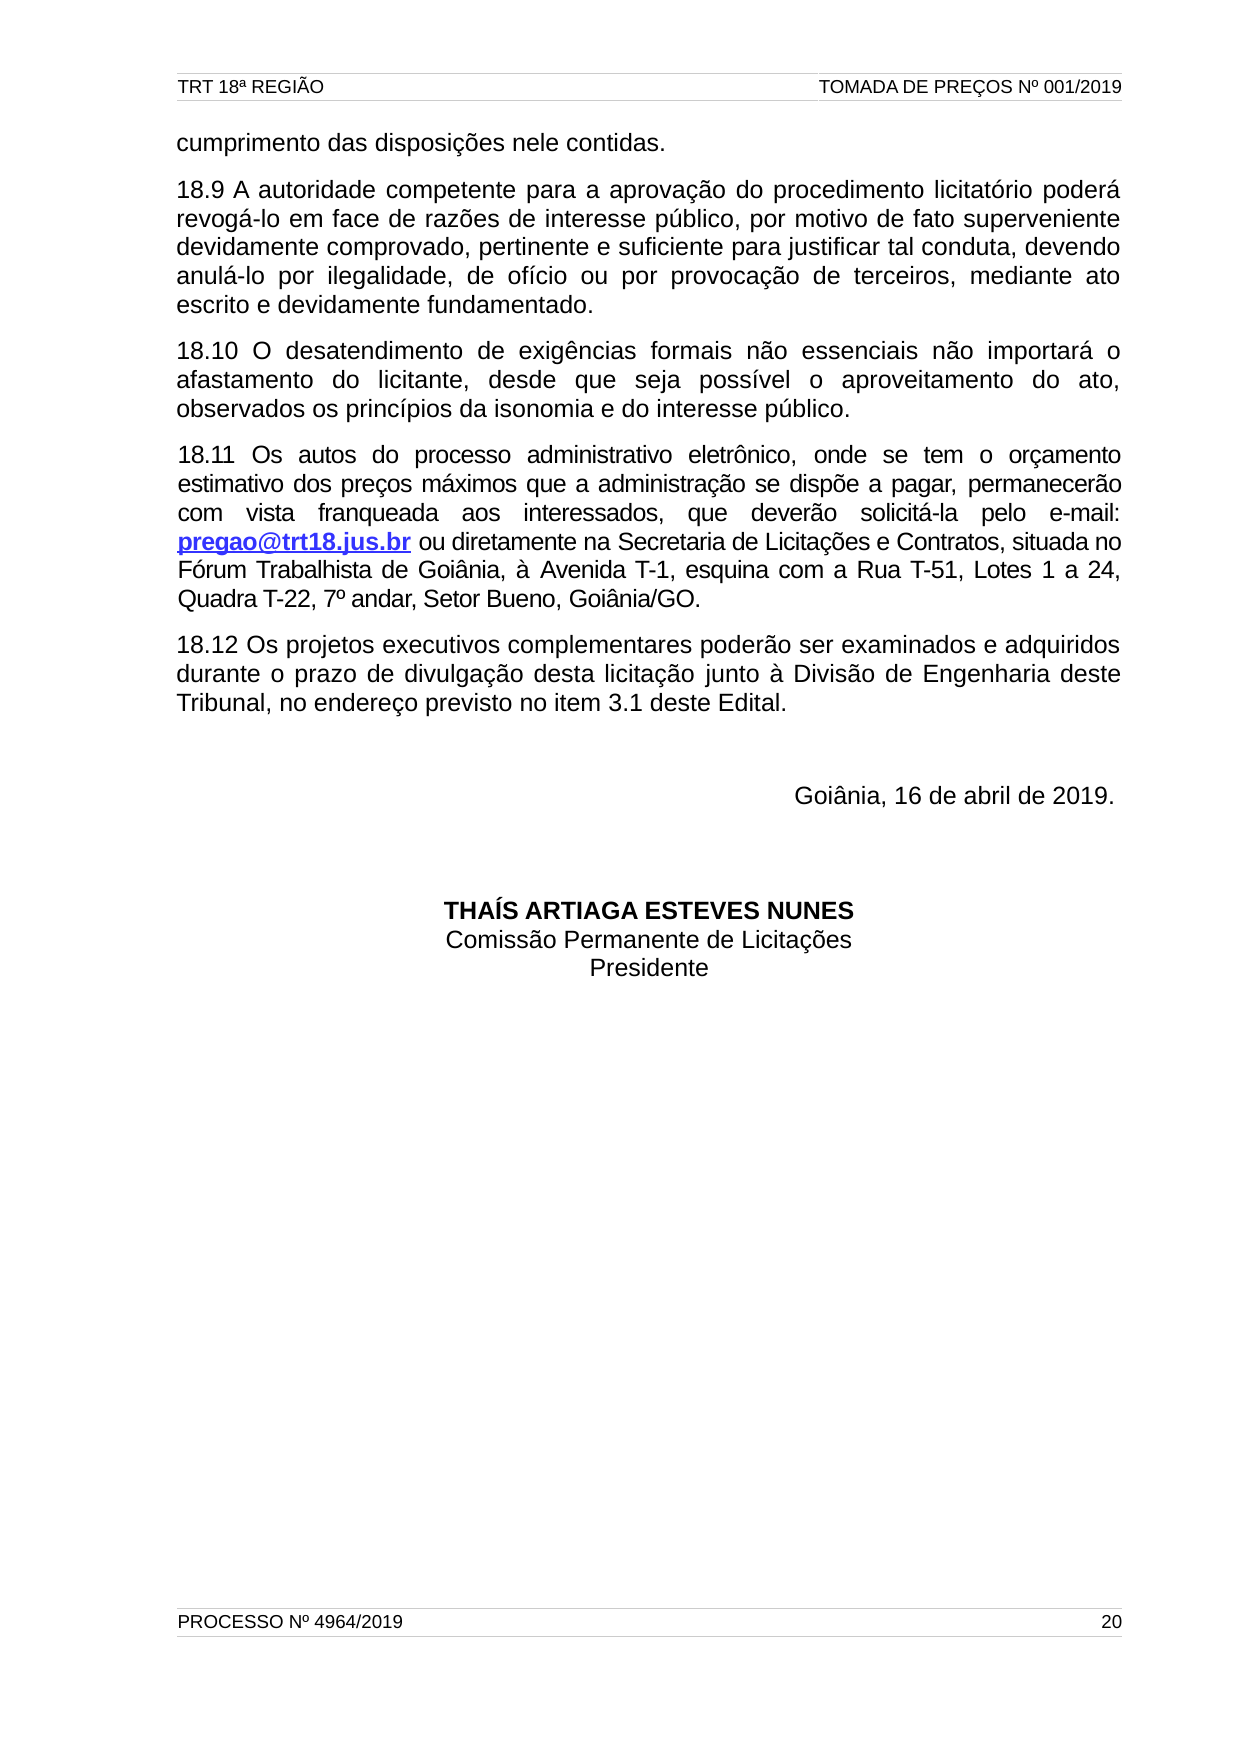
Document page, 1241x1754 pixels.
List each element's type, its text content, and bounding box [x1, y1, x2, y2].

list 18.10 O desatendimento de exigências formais não essenciais não importará o afastamento do licitante, desde que seja possível o aproveitamento do ato, observados os princípios da isonomia e do interesse público. [176, 336, 1122, 423]
list 18.11 Os autos do processo administrativo eletrônico, onde se tem o orçamento estimativo dos preços máximos que a administração se dispõe a pagar, permanecerão com vista franqueada aos interessados, que deverão solicitá-la pelo e-mail: pregao@trt18.jus.br ou diretamente na Secretaria de Licitações e Contratos, situada no Fórum Trabalhista de Goiânia, à Avenida T-1, esquina com a Rua T-51, Lotes 1 a 24, Quadra T-22, 7º andar, Setor Bueno, Goiânia/GO. [177, 440, 1122, 613]
text 18.12 Os projetos executivos complementares poderão ser examinados e adquiridos durante o prazo de divulgação desta licitação junto à Divisão de Engenharia deste Tribunal, no endereço previsto no item 3.1 deste Edital. [176, 631, 1122, 717]
text Presidente [176, 953, 1122, 982]
list cumprimento das disposições nele contidas. [176, 128, 1122, 157]
list 18.9 A autoridade competente para a aprovação do procedimento licitatório poderá revogá-lo em face de razões de interesse público, por motivo de fato superveniente devidamente comprovado, pertinente e suficiente para justificar tal conduta, devendo anulá-lo por ilegalidade, de ofício ou por provocação de terceiros, mediante ato escrito e devidamente fundamentado. [176, 175, 1122, 319]
text Comissão Permanente de Licitações [176, 925, 1122, 953]
text Goiânia, 16 de abril de 2019. [177, 781, 1122, 810]
